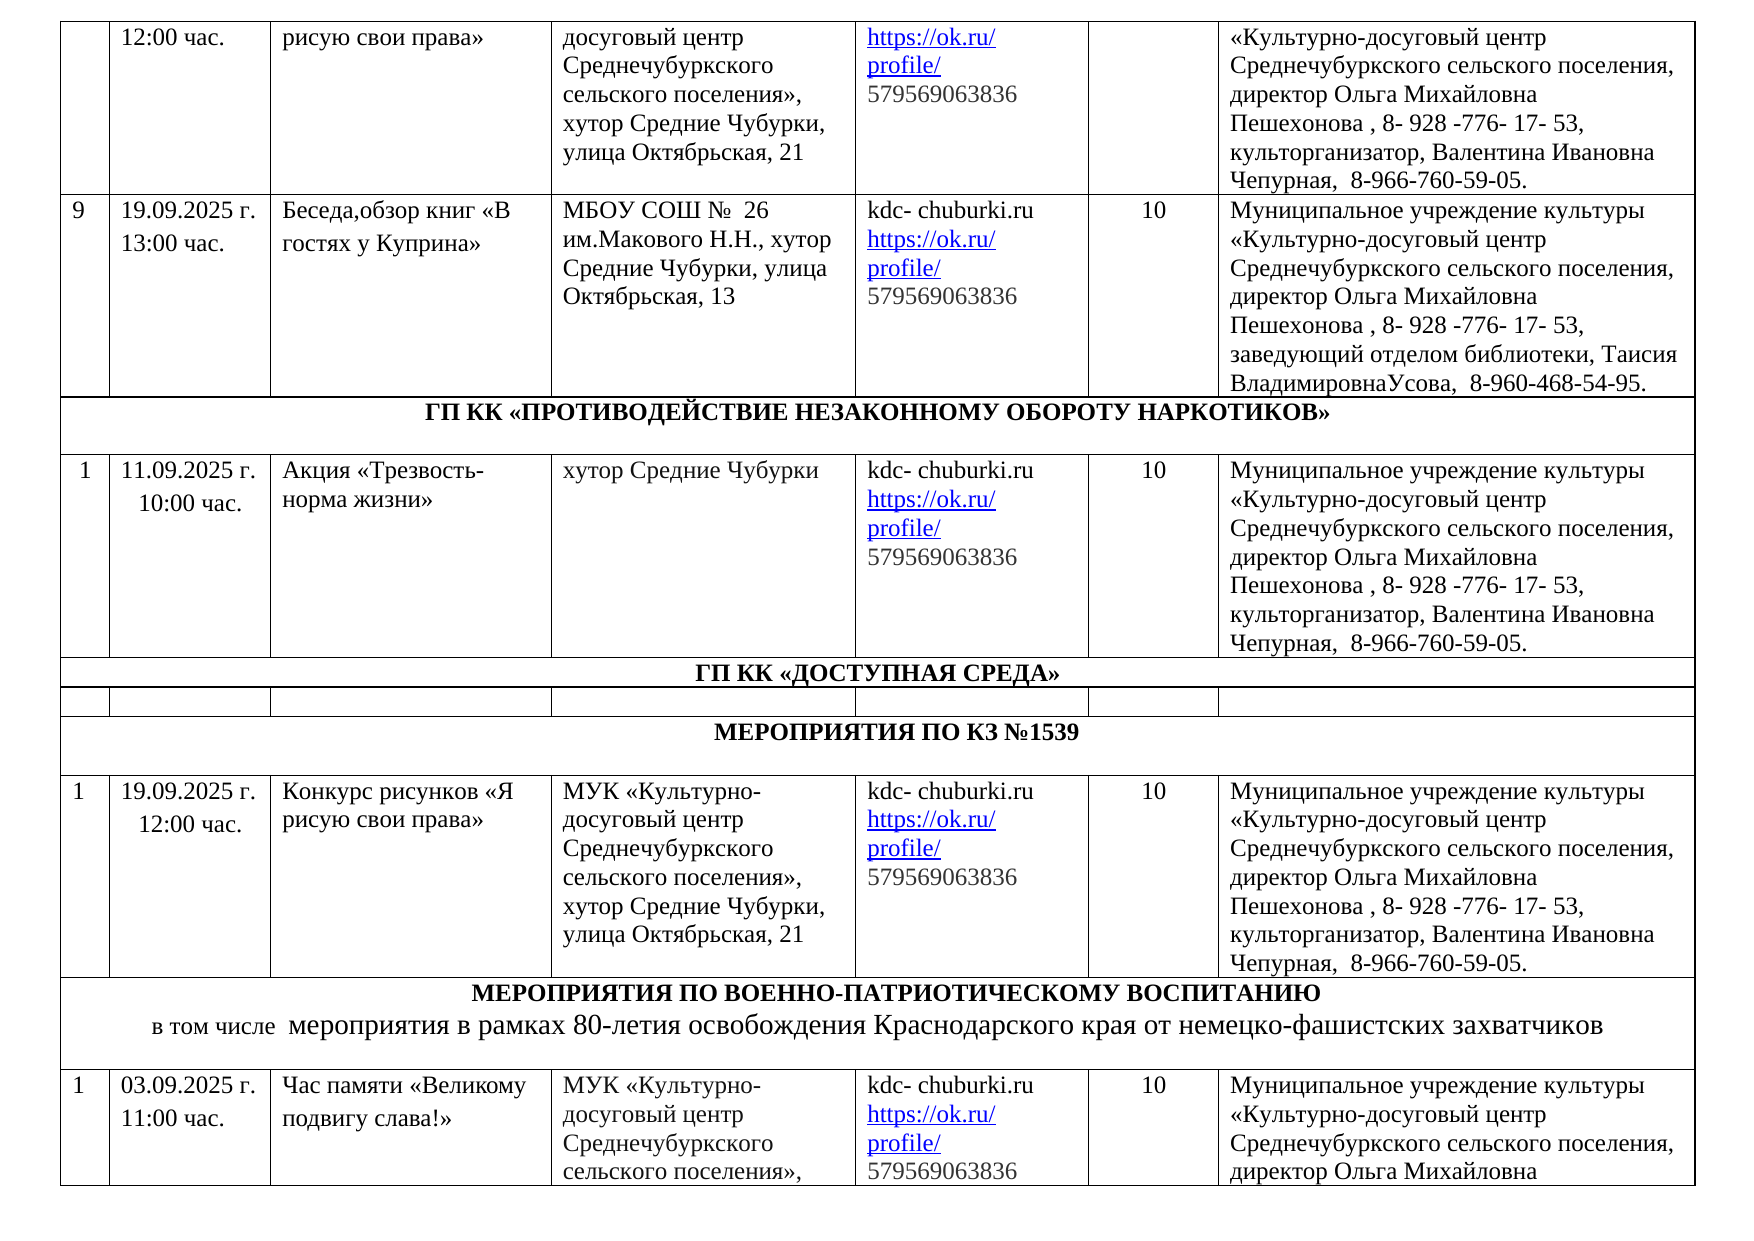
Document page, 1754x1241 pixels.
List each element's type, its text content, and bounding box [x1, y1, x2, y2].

table_cell Муниципальное учреждение культуры «Культурно-досуговый центр Среднечубуркского сельского поселения, директор Ольга Михайловна Пешехонова , 8- 928 -776- 17- 53, заведующий отделом библиотеки, Таисия ВладимировнаУсова, 8-960-468-54-95. [1219, 195, 1694, 396]
table_cell 12:00 час. [110, 22, 270, 194]
table_cell [1219, 688, 1694, 716]
table_cell досуговый центр Среднечубуркского сельского поселения», хутор Средние Чубурки, улица Октябрьская, 21 [552, 22, 855, 194]
table_cell [271, 688, 551, 716]
table_cell МБОУ СОШ № 26 им.Макового Н.Н., хутор Средние Чубурки, улица Октябрьская, 13 [552, 195, 855, 396]
table_cell Муниципальное учреждение культуры «Культурно-досуговый центр Среднечубуркского сельского поселения, директор Ольга Михайловна [1219, 1070, 1694, 1185]
table_cell [1089, 688, 1218, 716]
table_cell 10 [1089, 1070, 1218, 1185]
table_cell 19.09.2025 г. 13:00 час. [110, 195, 270, 396]
table_cell МУК «Культурно-досуговый центр Среднечубуркского сельского поселения», хутор Средние Чубурки, улица Октябрьская, 21 [552, 776, 855, 977]
table_cell 1 [61, 1070, 109, 1185]
table_cell МЕРОПРИЯТИЯ ПО ВОЕННО-ПАТРИОТИЧЕСКОМУ ВОСПИТАНИЮ в том числе мероприятия в рамках 80-летия освобождения Краснодарского края от немецко-фашистских захватчиков [61, 978, 1694, 1069]
table_cell МЕРОПРИЯТИЯ ПО КЗ №1539 [61, 717, 1694, 775]
table_cell 1 [61, 776, 109, 977]
table_cell Муниципальное учреждение культуры «Культурно-досуговый центр Среднечубуркского сельского поселения, директор Ольга Михайловна Пешехонова , 8- 928 -776- 17- 53, культорганизатор, Валентина Ивановна Чепурная, 8-966-760-59-05. [1219, 455, 1694, 657]
table_cell [61, 688, 109, 716]
table_cell 19.09.2025 г. 12:00 час. [110, 776, 270, 977]
table_cell [110, 688, 270, 716]
table_cell [1089, 22, 1218, 194]
table_cell 1 [61, 455, 109, 657]
table_cell ГП КК «ПРОТИВОДЕЙСТВИЕ НЕЗАКОННОМУ ОБОРОТУ НАРКОТИКОВ» [61, 398, 1694, 454]
table_cell [61, 22, 109, 194]
table_cell 10 [1089, 455, 1218, 657]
table_cell [552, 688, 855, 716]
table_cell kdc- chuburki.ru https://ok.ru/profile/579569063836 [856, 195, 1088, 396]
table_cell kdc- chuburki.ru https://ok.ru/profile/579569063836 [856, 776, 1088, 977]
table_cell [856, 688, 1088, 716]
table_cell 9 [61, 195, 109, 396]
table_cell kdc- chuburki.ru https://ok.ru/profile/579569063836 [856, 1070, 1088, 1185]
table_cell «Культурно-досуговый центр Среднечубуркского сельского поселения, директор Ольга Михайловна Пешехонова , 8- 928 -776- 17- 53, культорганизатор, Валентина Ивановна Чепурная, 8-966-760-59-05. [1219, 22, 1694, 194]
table_cell 10 [1089, 195, 1218, 396]
table_cell 11.09.2025 г. 10:00 час. [110, 455, 270, 657]
table_cell Акция «Трезвость- норма жизни» [271, 455, 551, 657]
table_cell рисую свои права» [271, 22, 551, 194]
table_cell https://ok.ru/profile/579569063836 [856, 22, 1088, 194]
table_cell 10 [1089, 776, 1218, 977]
table_cell хутор Средние Чубурки [552, 455, 855, 657]
table_cell ГП КК «ДОСТУПНАЯ СРЕДА» [61, 658, 1694, 686]
table_cell kdc- chuburki.ru https://ok.ru/profile/579569063836 [856, 455, 1088, 657]
table_cell 03.09.2025 г. 11:00 час. [110, 1070, 270, 1185]
table_cell Час памяти «Великому подвигу слава!» [271, 1070, 551, 1185]
table_cell Беседа,обзор книг «В гостях у Куприна» [271, 195, 551, 396]
table_cell Муниципальное учреждение культуры «Культурно-досуговый центр Среднечубуркского сельского поселения, директор Ольга Михайловна Пешехонова , 8- 928 -776- 17- 53, культорганизатор, Валентина Ивановна Чепурная, 8-966-760-59-05. [1219, 776, 1694, 977]
table_cell МУК «Культурно-досуговый центр Среднечубуркского сельского поселения», [552, 1070, 855, 1185]
table_cell Конкурс рисунков «Я рисую свои права» [271, 776, 551, 977]
